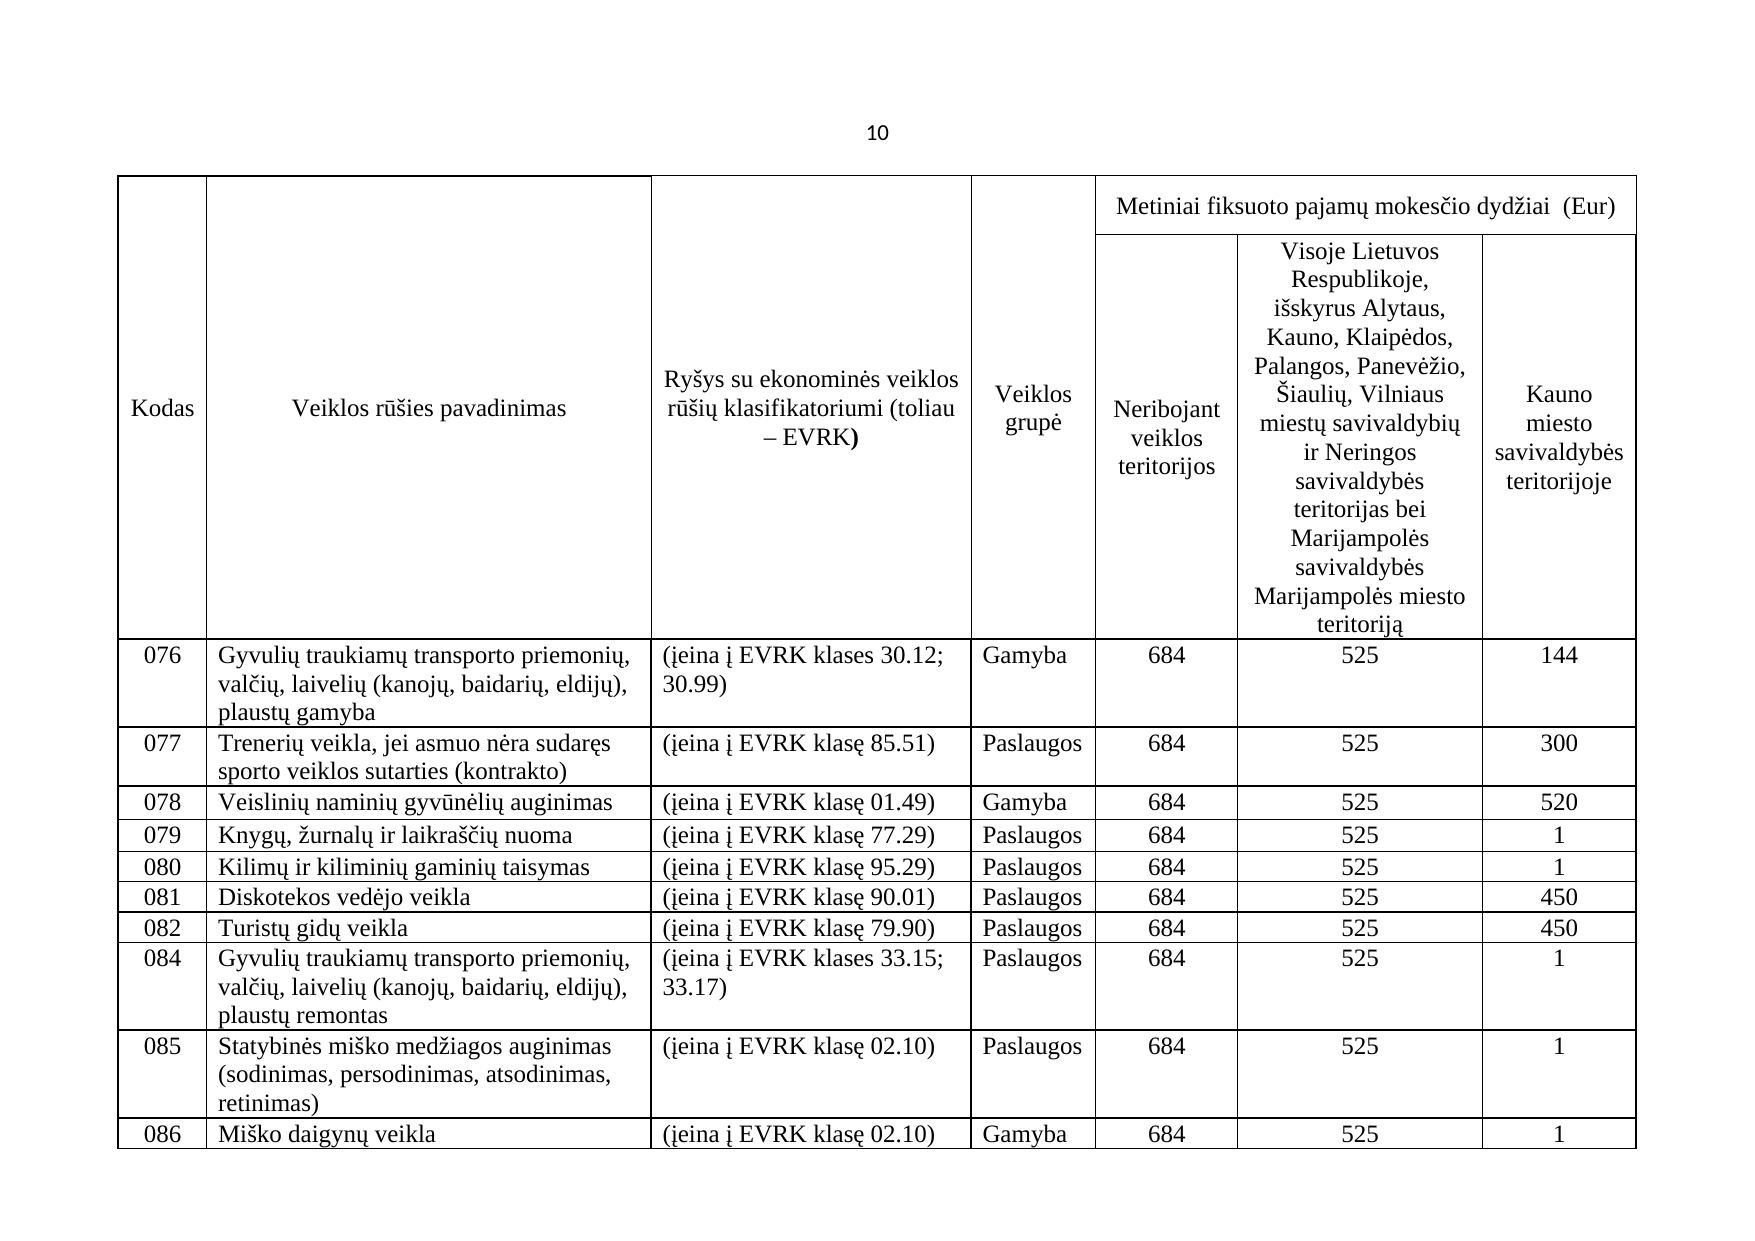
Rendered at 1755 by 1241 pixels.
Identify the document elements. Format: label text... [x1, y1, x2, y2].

table_cell 684 [1096, 943, 1237, 1029]
table_cell Knygų, žurnalų ir laikraščių nuoma [207, 820, 650, 851]
table_cell (įeina į EVRK klasę 02.10) [652, 1119, 970, 1147]
table_cell Paslaugos [972, 852, 1095, 881]
table_cell 300 [1483, 728, 1635, 785]
table_cell Miško daigynų veikla [207, 1119, 650, 1147]
table_cell 525 [1238, 943, 1482, 1029]
table_cell Gamyba [972, 1119, 1095, 1147]
table_cell 079 [119, 820, 206, 851]
table_cell Paslaugos [972, 728, 1095, 785]
table_cell Paslaugos [972, 943, 1095, 1029]
table_header Kodas [119, 177, 206, 638]
table_cell (įeina į EVRK klasę 90.01) [652, 882, 970, 911]
table_cell 085 [119, 1031, 206, 1117]
table_cell 684 [1096, 913, 1237, 941]
table_cell Turistų gidų veikla [207, 913, 650, 941]
table_cell 077 [119, 728, 206, 785]
table_cell 1 [1483, 1031, 1635, 1117]
table_cell (įeina į EVRK klasę 79.90) [652, 913, 970, 941]
table_header Ryšys su ekonominės veiklos rūšių klasifikatoriumi (toliau – EVRK) [652, 176, 971, 638]
table_cell 525 [1238, 728, 1482, 785]
table_header Metiniai fiksuoto pajamų mokesčio dydžiai (Eur) [1096, 176, 1636, 234]
table_cell Gamyba [972, 787, 1095, 819]
table_cell Neribojant veiklos teritorijos [1096, 235, 1237, 638]
table_cell 684 [1096, 1119, 1237, 1147]
table_cell Paslaugos [972, 1031, 1095, 1117]
table_cell (įeina į EVRK klasę 95.29) [652, 852, 970, 881]
table_cell Gyvulių traukiamų transporto priemonių, valčių, laivelių (kanojų, baidarių, eldijų), plaustų gamyba [207, 640, 650, 726]
table_cell 684 [1096, 1031, 1237, 1117]
table_cell 525 [1238, 1119, 1482, 1147]
table_cell 684 [1096, 882, 1237, 911]
table_cell 082 [119, 913, 206, 941]
table_cell 684 [1096, 640, 1237, 726]
table_cell Kilimų ir kiliminių gaminių taisymas [207, 852, 650, 881]
table_cell Gyvulių traukiamų transporto priemonių, valčių, laivelių (kanojų, baidarių, eldijų), plaustų remontas [207, 943, 650, 1029]
table_cell 684 [1096, 787, 1237, 819]
table_cell 144 [1483, 640, 1635, 726]
table_cell 076 [119, 640, 206, 726]
table_cell Diskotekos vedėjo veikla [207, 882, 650, 911]
table_cell 450 [1483, 913, 1635, 941]
table_cell 1 [1483, 1119, 1635, 1147]
table_cell 684 [1096, 728, 1237, 785]
table_cell 525 [1238, 787, 1482, 819]
table_cell Paslaugos [972, 820, 1095, 851]
table_cell 525 [1238, 913, 1482, 941]
table_cell Trenerių veikla, jei asmuo nėra sudaręs sporto veiklos sutarties (kontrakto) [207, 728, 650, 785]
table_cell 525 [1238, 1031, 1482, 1117]
table_cell 450 [1483, 882, 1635, 911]
table_cell (įeina į EVRK klases 33.15; 33.17) [652, 943, 970, 1029]
table_cell 525 [1238, 852, 1482, 881]
table_cell Paslaugos [972, 882, 1095, 911]
table_cell Statybinės miško medžiagos auginimas (sodinimas, persodinimas, atsodinimas, retinimas) [207, 1031, 650, 1117]
table_cell 684 [1096, 852, 1237, 881]
table_cell Paslaugos [972, 913, 1095, 941]
table_cell 525 [1238, 882, 1482, 911]
table_cell Veislinių naminių gyvūnėlių auginimas [207, 787, 650, 819]
table_cell 525 [1238, 640, 1482, 726]
table_cell 684 [1096, 820, 1237, 851]
table_cell 078 [119, 787, 206, 819]
table_cell 1 [1483, 852, 1635, 881]
table_cell (įeina į EVRK klasę 02.10) [652, 1031, 970, 1117]
table_cell Visoje Lietuvos Respublikoje, išskyrus Alytaus, Kauno, Klaipėdos, Palangos, Panevėžio, Šiaulių, Vilniaus miestų savivaldybių ir Neringos savivaldybės teritorijas bei Marijampolės savivaldybės Marijampolės miesto teritoriją [1238, 235, 1482, 638]
table_cell (įeina į EVRK klasę 85.51) [652, 728, 970, 785]
table_cell 086 [119, 1119, 206, 1147]
table_cell 525 [1238, 820, 1482, 851]
table_cell (įeina į EVRK klasę 01.49) [652, 787, 970, 819]
table_cell (įeina į EVRK klases 30.12; 30.99) [652, 640, 970, 726]
table_cell 081 [119, 882, 206, 911]
table_cell 520 [1483, 787, 1635, 819]
table_header Veiklos rūšies pavadinimas [207, 177, 651, 638]
table_header Veiklos grupė [972, 176, 1095, 638]
table_cell (įeina į EVRK klasę 77.29) [652, 820, 970, 851]
table_cell 1 [1483, 820, 1635, 851]
table_cell 080 [119, 852, 206, 881]
table_cell 1 [1483, 943, 1635, 1029]
table_cell 084 [119, 943, 206, 1029]
table_cell Kauno miesto savivaldybės teritorijoje [1483, 235, 1635, 638]
table_cell Gamyba [972, 640, 1095, 726]
